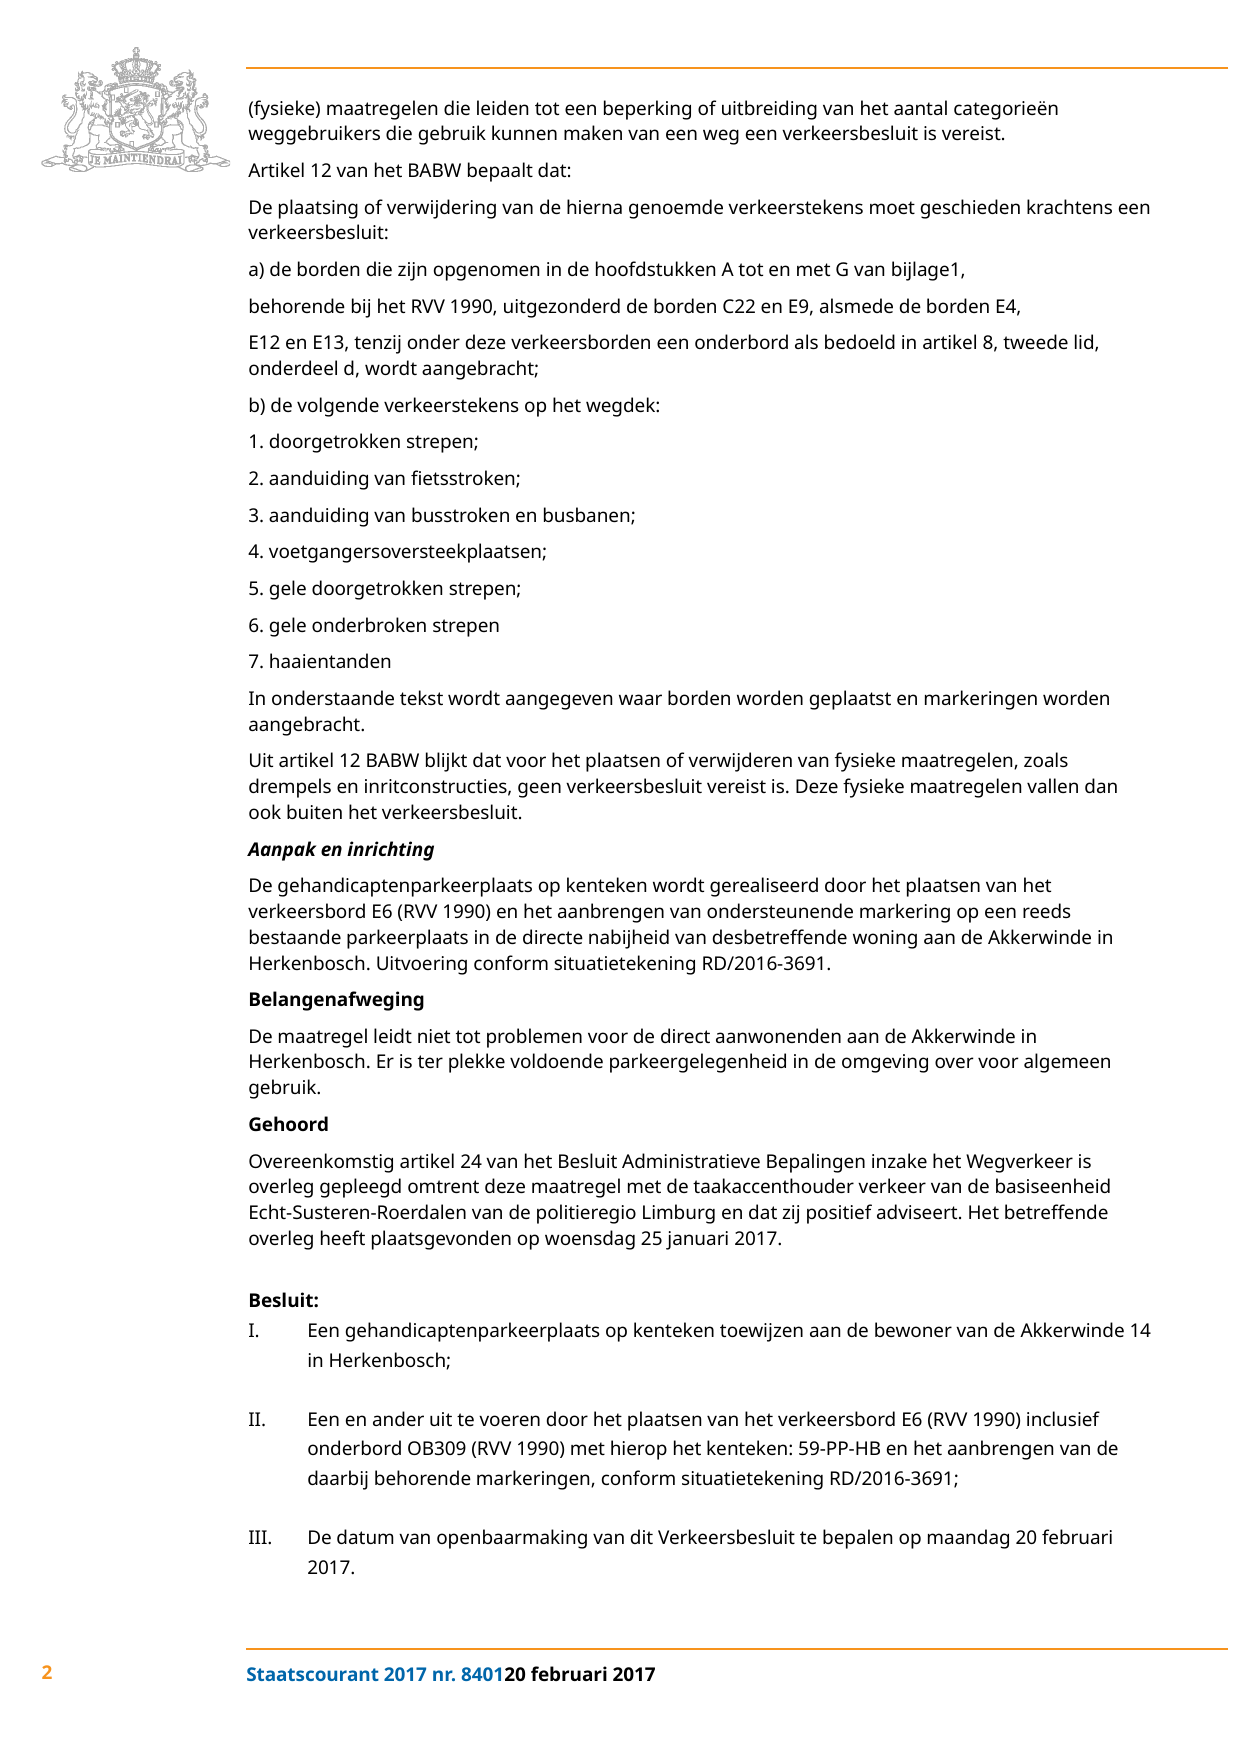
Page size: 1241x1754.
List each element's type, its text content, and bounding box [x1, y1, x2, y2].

list De datum van openbaarmaking van dit Verkeersbesluit te bepalen op maandag 20 februari 2017. [248, 1524, 1152, 1580]
text 4. voetgangersoversteekplaatsen; [248, 539, 1152, 564]
text 7. haaientanden [248, 649, 1152, 674]
text 5. gele doorgetrokken strepen; [248, 575, 1152, 601]
text Besluit: [248, 1288, 1152, 1313]
text Uit artikel 12 BABW blijkt dat voor het plaatsen of verwijderen van fysieke maatregelen, zoals drempels en inritconstructies, geen verkeersbesluit vereist is. Deze fysieke maatregelen vallen dan ook buiten het verkeersbesluit. [248, 748, 1152, 825]
text De plaatsing of verwijdering van de hierna genoemde verkeerstekens moet geschieden krachtens een verkeersbesluit: [248, 194, 1152, 245]
text (fysieke) maatregelen die leiden tot een beperking of uitbreiding van het aantal categorieën weggebruikers die gebruik kunnen maken van een weg een verkeersbesluit is vereist. [248, 95, 1152, 146]
text 3. aanduiding van busstroken en busbanen; [248, 502, 1152, 528]
text Gehoord [248, 1111, 1152, 1137]
text a) de borden die zijn opgenomen in de hoofdstukken A tot en met G van bijlage1, [248, 256, 1152, 282]
list Een en ander uit te voeren door het plaatsen van het verkeersbord E6 (RVV 1990) inclusief onderbord OB309 (RVV 1990) met hierop het kenteken: 59-PP-HB en het aanbrengen van de daarbij behorende markeringen, conform situatietekening RD/2016-3691; [248, 1406, 1152, 1491]
text Overeenkomstig artikel 24 van het Besluit Administratieve Bepalingen inzake het Wegverkeer is overleg gepleegd omtrent deze maatregel met de taakaccenthouder verkeer van de basiseenheid Echt-Susteren-Roerdalen van de politieregio Limburg en dat zij positief adviseert. Het betreffende overleg heeft plaatsgevonden op woensdag 25 januari 2017. [248, 1148, 1152, 1251]
text 1. doorgetrokken strepen; [248, 429, 1152, 454]
text 2. aanduiding van fietsstroken; [248, 465, 1152, 491]
text b) de volgende verkeerstekens op het wegdek: [248, 392, 1152, 418]
text Belangenafweging [248, 986, 1152, 1012]
text In onderstaande tekst wordt aangegeven waar borden worden geplaatst en markeringen worden aangebracht. [248, 685, 1152, 737]
text E12 en E13, tenzij onder deze verkeersborden een onderbord als bedoeld in artikel 8, tweede lid, onderdeel d, wordt aangebracht; [248, 329, 1152, 381]
text 6. gele onderbroken strepen [248, 612, 1152, 638]
text Aanpak en inrichting [248, 836, 1152, 862]
picture [41, 47, 231, 172]
text De maatregel leidt niet tot problemen voor de direct aanwonenden aan de Akkerwinde in Herkenbosch. Er is ter plekke voldoende parkeergelegenheid in de omgeving over voor algemeen gebruik. [248, 1023, 1152, 1100]
text behorende bij het RVV 1990, uitgezonderd de borden C22 en E9, alsmede de borden E4, [248, 293, 1152, 319]
text De gehandicaptenparkeerplaats op kenteken wordt gerealiseerd door het plaatsen van het verkeersbord E6 (RVV 1990) en het aanbrengen van ondersteunende markering op een reeds bestaande parkeerplaats in de directe nabijheid van desbetreffende woning aan de Akkerwinde in Herkenbosch. Uitvoering conform situatietekening RD/2016-3691. [248, 872, 1152, 975]
text Artikel 12 van het BABW bepaalt dat: [248, 157, 1152, 183]
list Een gehandicaptenparkeerplaats op kenteken toewijzen aan de bewoner van de Akkerwinde 14 in Herkenbosch; [248, 1317, 1152, 1373]
